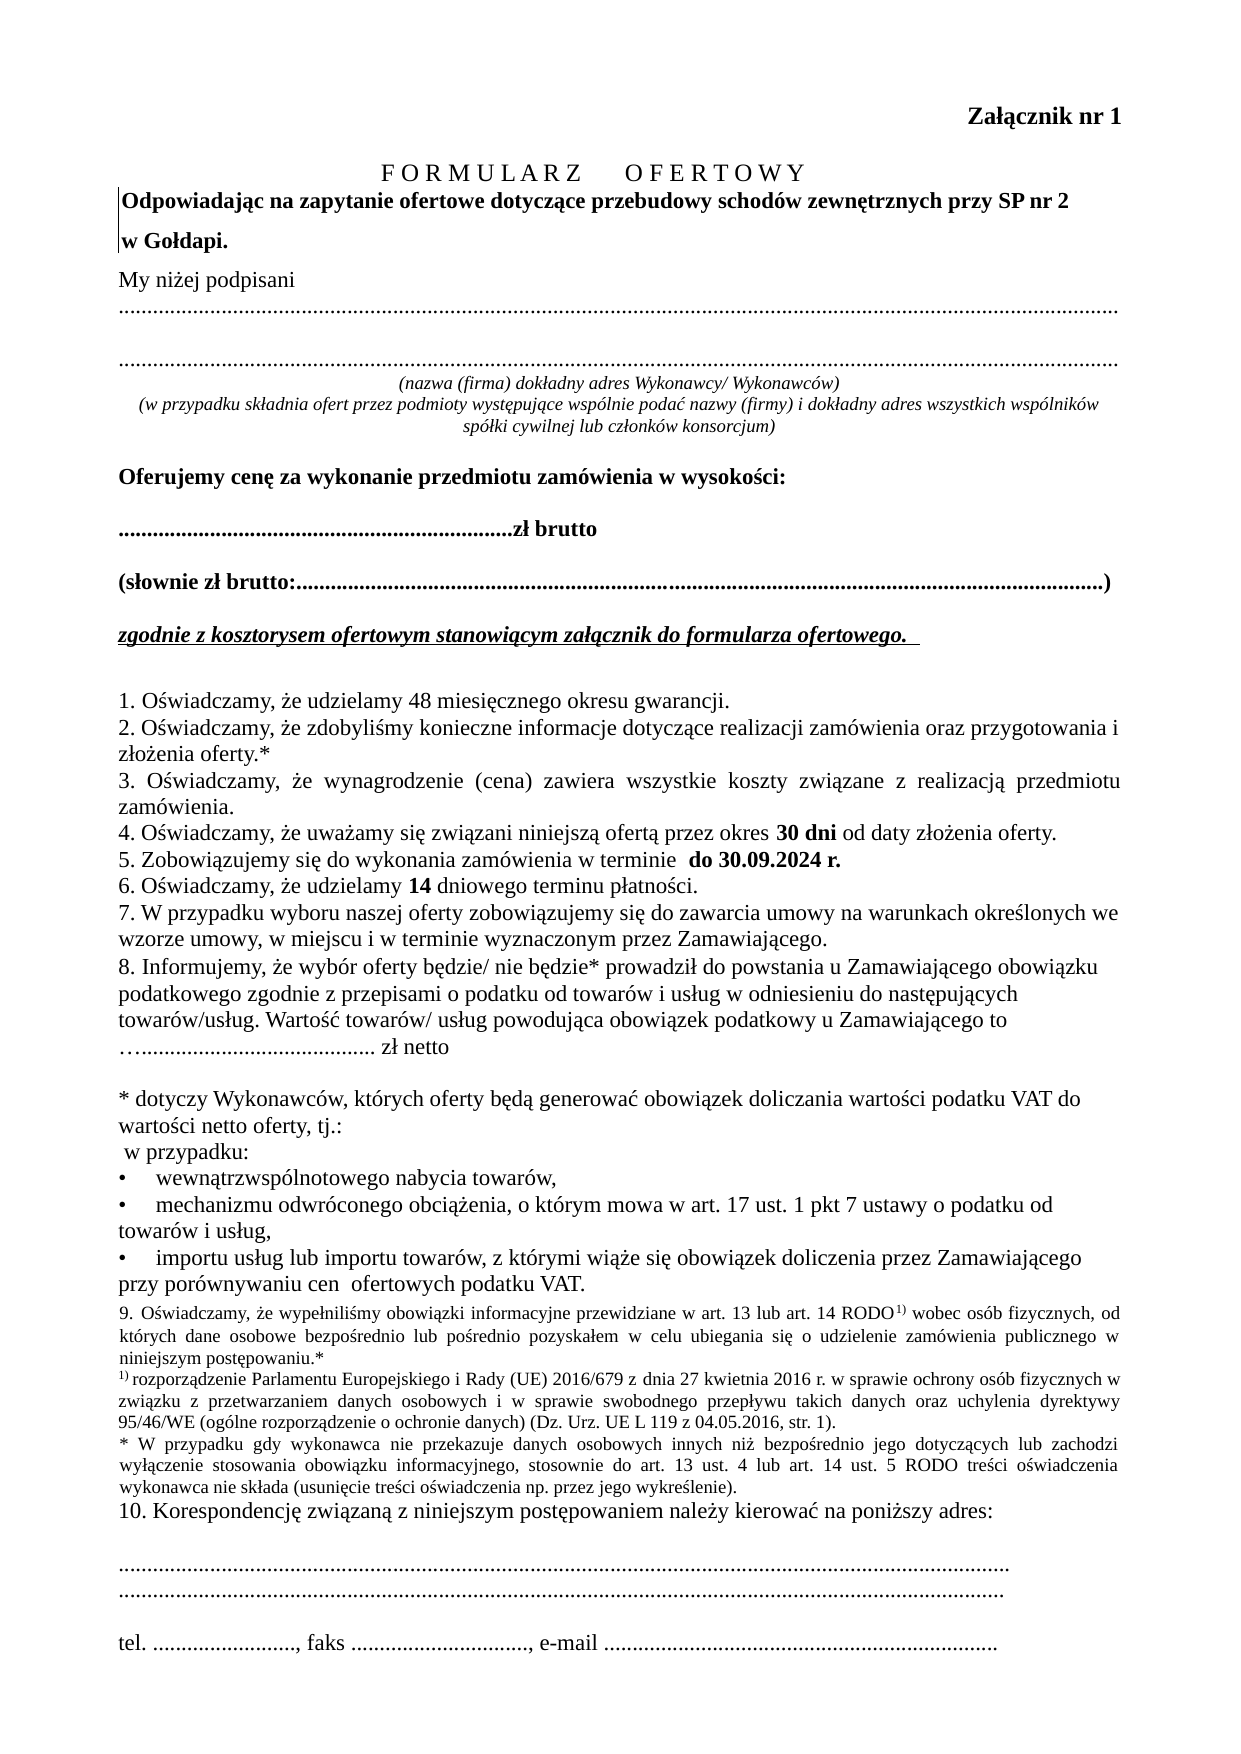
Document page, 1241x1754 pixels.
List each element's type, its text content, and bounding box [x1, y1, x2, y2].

text Załącznik nr 1 [118, 101, 1122, 130]
text * dotyczy Wykonawców, których oferty będą generować obowiązek doliczania wartości podatku VAT do wartości netto oferty, tj.: [118, 1085, 1122, 1138]
text .....................................................................zł brutto [118, 515, 1122, 542]
text 1) rozporządzenie Parlamentu Europejskiego i Rady (UE) 2016/679 z dnia 27 kwietnia 2016 r. w sprawie ochrony osób fizycznych w związku z przetwarzaniem danych osobowych i w sprawie swobodnego przepływu takich danych oraz uchylenia dyrektywy 95/46/WE (ogólne rozporządzenie o ochronie danych) (Dz. Urz. UE L 119 z 04.05.2016, str. 1). [118, 1368, 1122, 1433]
text 9. Oświadczamy, że wypełniliśmy obowiązki informacyjne przewidziane w art. 13 lub art. 14 RODO1) wobec osób fizycznych, od których dane osobowe bezpośrednio lub pośrednio pozyskałem w celu ubiegania się o udzielenie zamówienia publicznego w niniejszym postępowaniu.* [119, 1296, 1120, 1368]
text • wewnątrzwspólnotowego nabycia towarów, [118, 1164, 1122, 1191]
text • importu usług lub importu towarów, z którymi wiąże się obowiązek doliczenia przez Zamawiającego przy porównywaniu cen ofertowych podatku VAT. [118, 1243, 1122, 1296]
text 1. Oświadczamy, że udzielamy 48 miesięcznego okresu gwarancji. 2. Oświadczamy, że zdobyliśmy konieczne informacje dotyczące realizacji zamówienia oraz przygotowania i złożenia oferty.* [118, 685, 1122, 767]
text • mechanizmu odwróconego obciążenia, o którym mowa w art. 17 ust. 1 pkt 7 ustawy o podatku od towarów i usług, [118, 1191, 1122, 1243]
text 5. Zobowiązujemy się do wykonania zamówienia w terminie do 30.09.2024 r. [118, 846, 1122, 872]
text 10. Korespondencję związaną z niniejszym postępowaniem należy kierować na poniższy adres: [118, 1497, 1122, 1524]
text (w przypadku składnia ofert przez podmioty występujące wspólnie podać nazwy (firmy) i dokładny adres wszystkich wspólników spółki cywilnej lub członków konsorcjum) [118, 393, 1122, 436]
text 6. Oświadczamy, że udzielamy 14 dniowego terminu płatności. 7. W przypadku wyboru naszej oferty zobowiązujemy się do zawarcia umowy na warunkach określonych we wzorze umowy, w miejscu i w terminie wyznaczonym przez Zamawiającego. 8. Informujemy, że wybór oferty będzie/ nie będzie* prowadził do powstania u Zamawiającego obowiązku podatkowego zgodnie z przepisami o podatku od towarów i usług w odniesieniu do następujących towarów/usług. Wartość towarów/ usług powodująca obowiązek podatkowy u Zamawiającego to …......................................... zł netto [118, 872, 1122, 1059]
text ............................................................................................................................................................................... [118, 293, 1122, 319]
text ........................................................................................................................................................... [118, 1577, 1122, 1603]
text zgodnie z kosztorysem ofertowym stanowiącym załącznik do formularza ofertowego. [118, 621, 1122, 647]
text Oferujemy cenę za wykonanie przedmiotu zamówienia w wysokości: [118, 463, 1122, 489]
text ............................................................................................................................................................................... [118, 345, 1122, 372]
text (słownie zł brutto:.............................................................................................................................................) [118, 568, 1122, 594]
text * W przypadku gdy wykonawca nie przekazuje danych osobowych innych niż bezpośrednio jego dotyczących lub zachodzi wyłączenie stosowania obowiązku informacyjnego, stosownie do art. 13 ust. 4 lub art. 14 ust. 5 RODO treści oświadczenia wykonawca nie składa (usunięcie treści oświadczenia np. przez jego wykreślenie). [119, 1433, 1120, 1497]
text tel. ........................., faks ..............................., e-mail ..................................................................... [118, 1629, 1122, 1656]
text 4. Oświadczamy, że uważamy się związani niniejszą ofertą przez okres 30 dni od daty złożenia oferty. [118, 819, 1122, 846]
text My niżej podpisani [118, 266, 1122, 293]
text ............................................................................................................................................................ [118, 1550, 1122, 1577]
subtitle Odpowiadając na zapytanie ofertowe dotyczące przebudowy schodów zewnętrznych przy SP nr 2 w Gołdapi. [119, 187, 1122, 253]
text F O R M U L A R Z O F E R T O W Y [118, 158, 1122, 187]
text 3. Oświadczamy, że wynagrodzenie (cena) zawiera wszystkie koszty związane z realizacją przedmiotu zamówienia. [118, 767, 1122, 819]
text w przypadku: [118, 1138, 1122, 1164]
text (nazwa (firma) dokładny adres Wykonawcy/ Wykonawców) [118, 372, 1122, 393]
